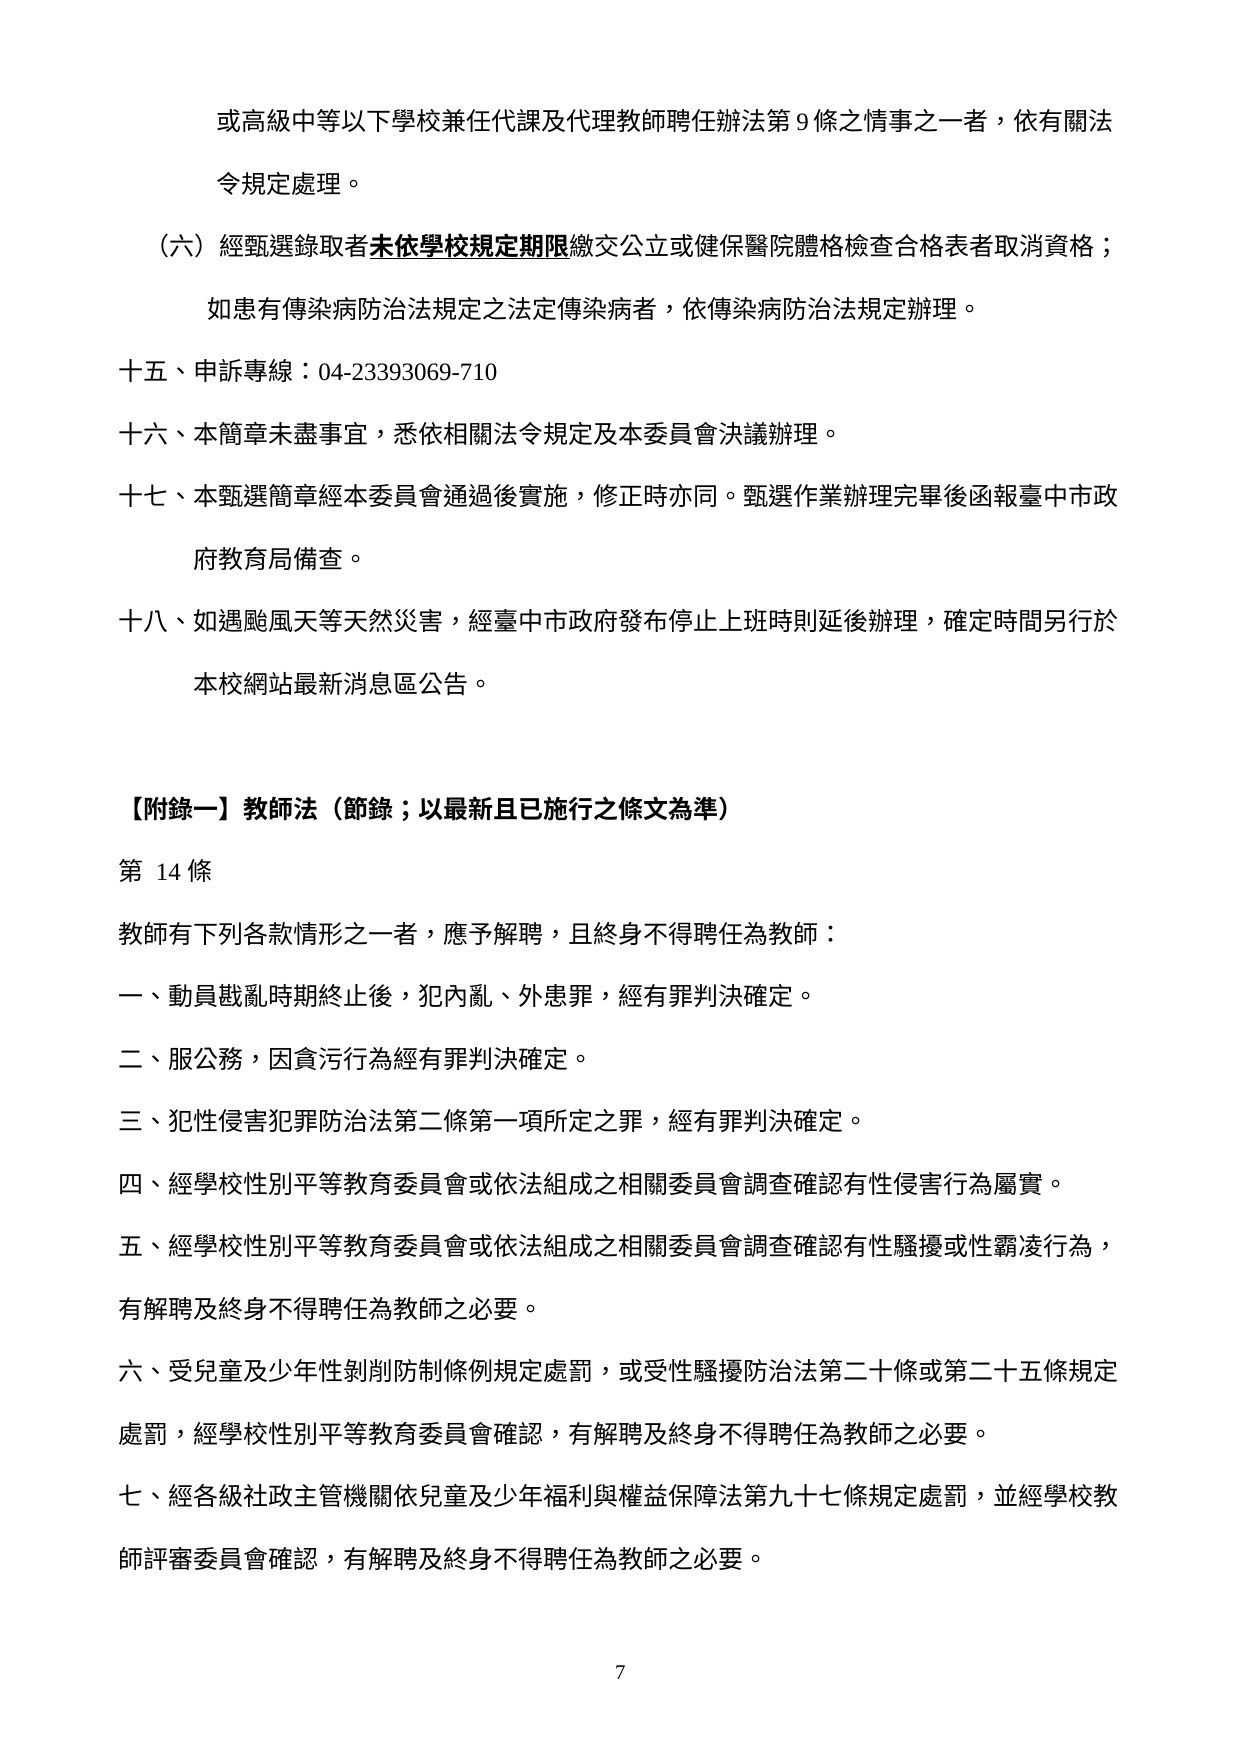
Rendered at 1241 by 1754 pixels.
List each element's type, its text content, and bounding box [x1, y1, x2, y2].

text 第 14 條 [118, 828, 1122, 891]
text 【附錄一】教師法（節錄；以最新且已施行之條文為準） [118, 766, 1122, 828]
text 十八、如遇颱風天等天然災害，經臺中市政府發布停止上班時則延後辦理，確定時間另行於本校網站最新消息區公告。 [118, 578, 1122, 703]
text （六）經甄選錄取者未依學校規定期限繳交公立或健保醫院體格檢查合格表者取消資格；如患有傳染病防治法規定之法定傳染病者，依傳染病防治法規定辦理。 [144, 203, 1122, 328]
text 十六、本簡章未盡事宜，悉依相關法令規定及本委員會決議辦理。 [118, 391, 1122, 453]
text 七、經各級社政主管機關依兒童及少年福利與權益保障法第九十七條規定處罰，並經學校教師評審委員會確認，有解聘及終身不得聘任為教師之必要。 [118, 1453, 1122, 1578]
text 一、動員戡亂時期終止後，犯內亂、外患罪，經有罪判決確定。 [118, 953, 1122, 1016]
text 教師有下列各款情形之一者，應予解聘，且終身不得聘任為教師： [118, 891, 1122, 953]
text 二、服公務，因貪污行為經有罪判決確定。 [118, 1016, 1122, 1078]
text 十五、申訴專線：04-23393069-710 [118, 328, 1122, 391]
text 六、受兒童及少年性剝削防制條例規定處罰，或受性騷擾防治法第二十條或第二十五條規定處罰，經學校性別平等教育委員會確認，有解聘及終身不得聘任為教師之必要。 [118, 1328, 1122, 1453]
text 或高級中等以下學校兼任代課及代理教師聘任辦法第9條之情事之一者，依有關法令規定處理。 [141, 78, 1122, 203]
text 五、經學校性別平等教育委員會或依法組成之相關委員會調查確認有性騷擾或性霸凌行為，有解聘及終身不得聘任為教師之必要。 [118, 1203, 1122, 1328]
text 三、犯性侵害犯罪防治法第二條第一項所定之罪，經有罪判決確定。 [118, 1078, 1122, 1141]
text 十七、本甄選簡章經本委員會通過後實施，修正時亦同。甄選作業辦理完畢後函報臺中市政府教育局備查。 [118, 453, 1122, 578]
text 四、經學校性別平等教育委員會或依法組成之相關委員會調查確認有性侵害行為屬實。 [118, 1141, 1122, 1203]
